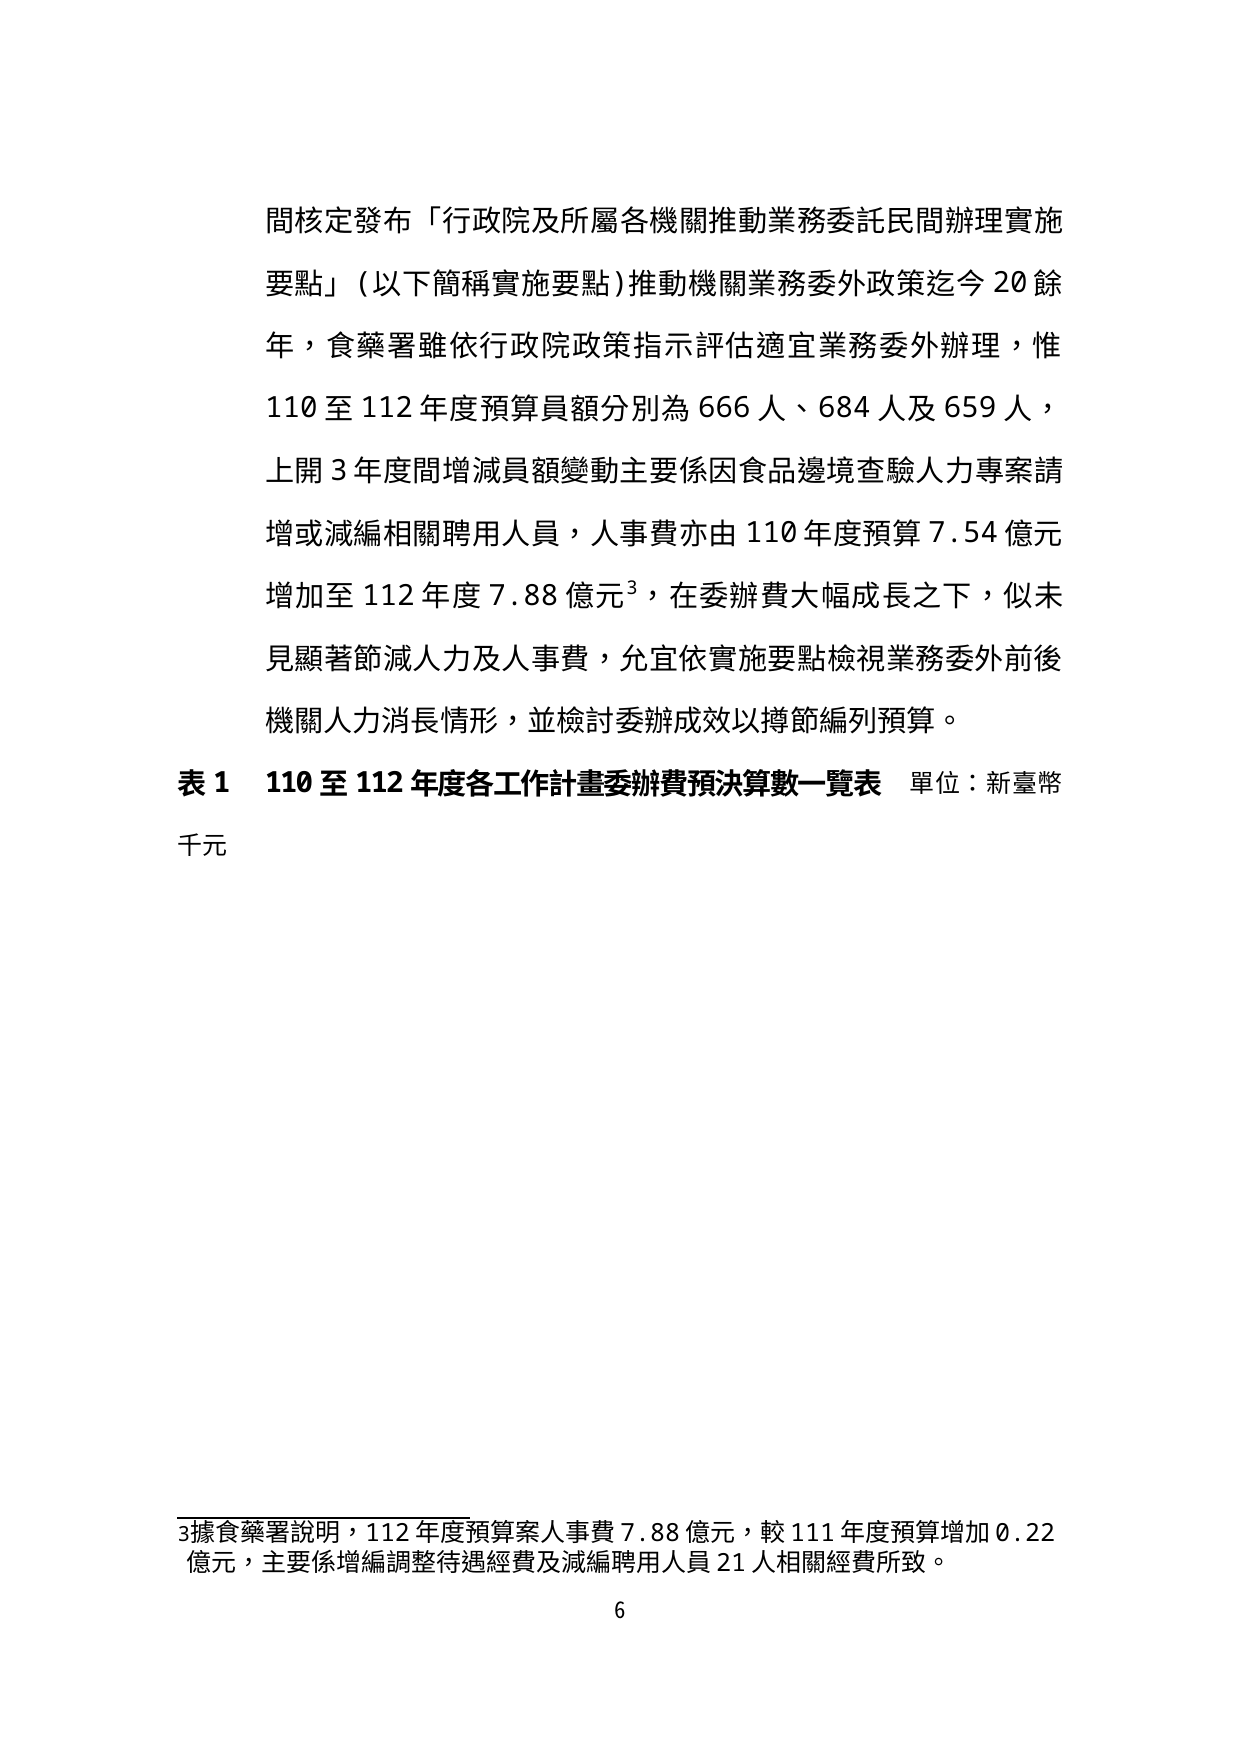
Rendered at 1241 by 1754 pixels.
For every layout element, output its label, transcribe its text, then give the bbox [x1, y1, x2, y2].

text 表1 110至112年度各工作計畫委辦費預決算數一覽表 單位：新臺幣千元 [177, 740, 1063, 865]
text 據食藥署說明，112年度預算案人事費7.88億元，較111年度預算增加0.22億元，主要係增編調整待遇經費及減編聘用人員21人相關經費所致。 [177, 1518, 1063, 1577]
text 間核定發布「行政院及所屬各機關推動業務委託民間辦理實施要點」(以下簡稱實施要點)推動機關業務委外政策迄今20餘年，食藥署雖依行政院政策指示評估適宜業務委外辦理，惟110至112年度預算員額分別為666人、684人及659人，上開3年度間增減員額變動主要係因食品邊境查驗人力專案請增或減編相關聘用人員，人事費亦由110年度預算7.54億元增加至112年度7.88億元，在委辦費大幅成長之下，似未見顯著節減人力及人事費，允宜依實施要點檢視業務委外前後機關人力消長情形，並檢討委辦成效以撙節編列預算。 [265, 177, 1063, 740]
